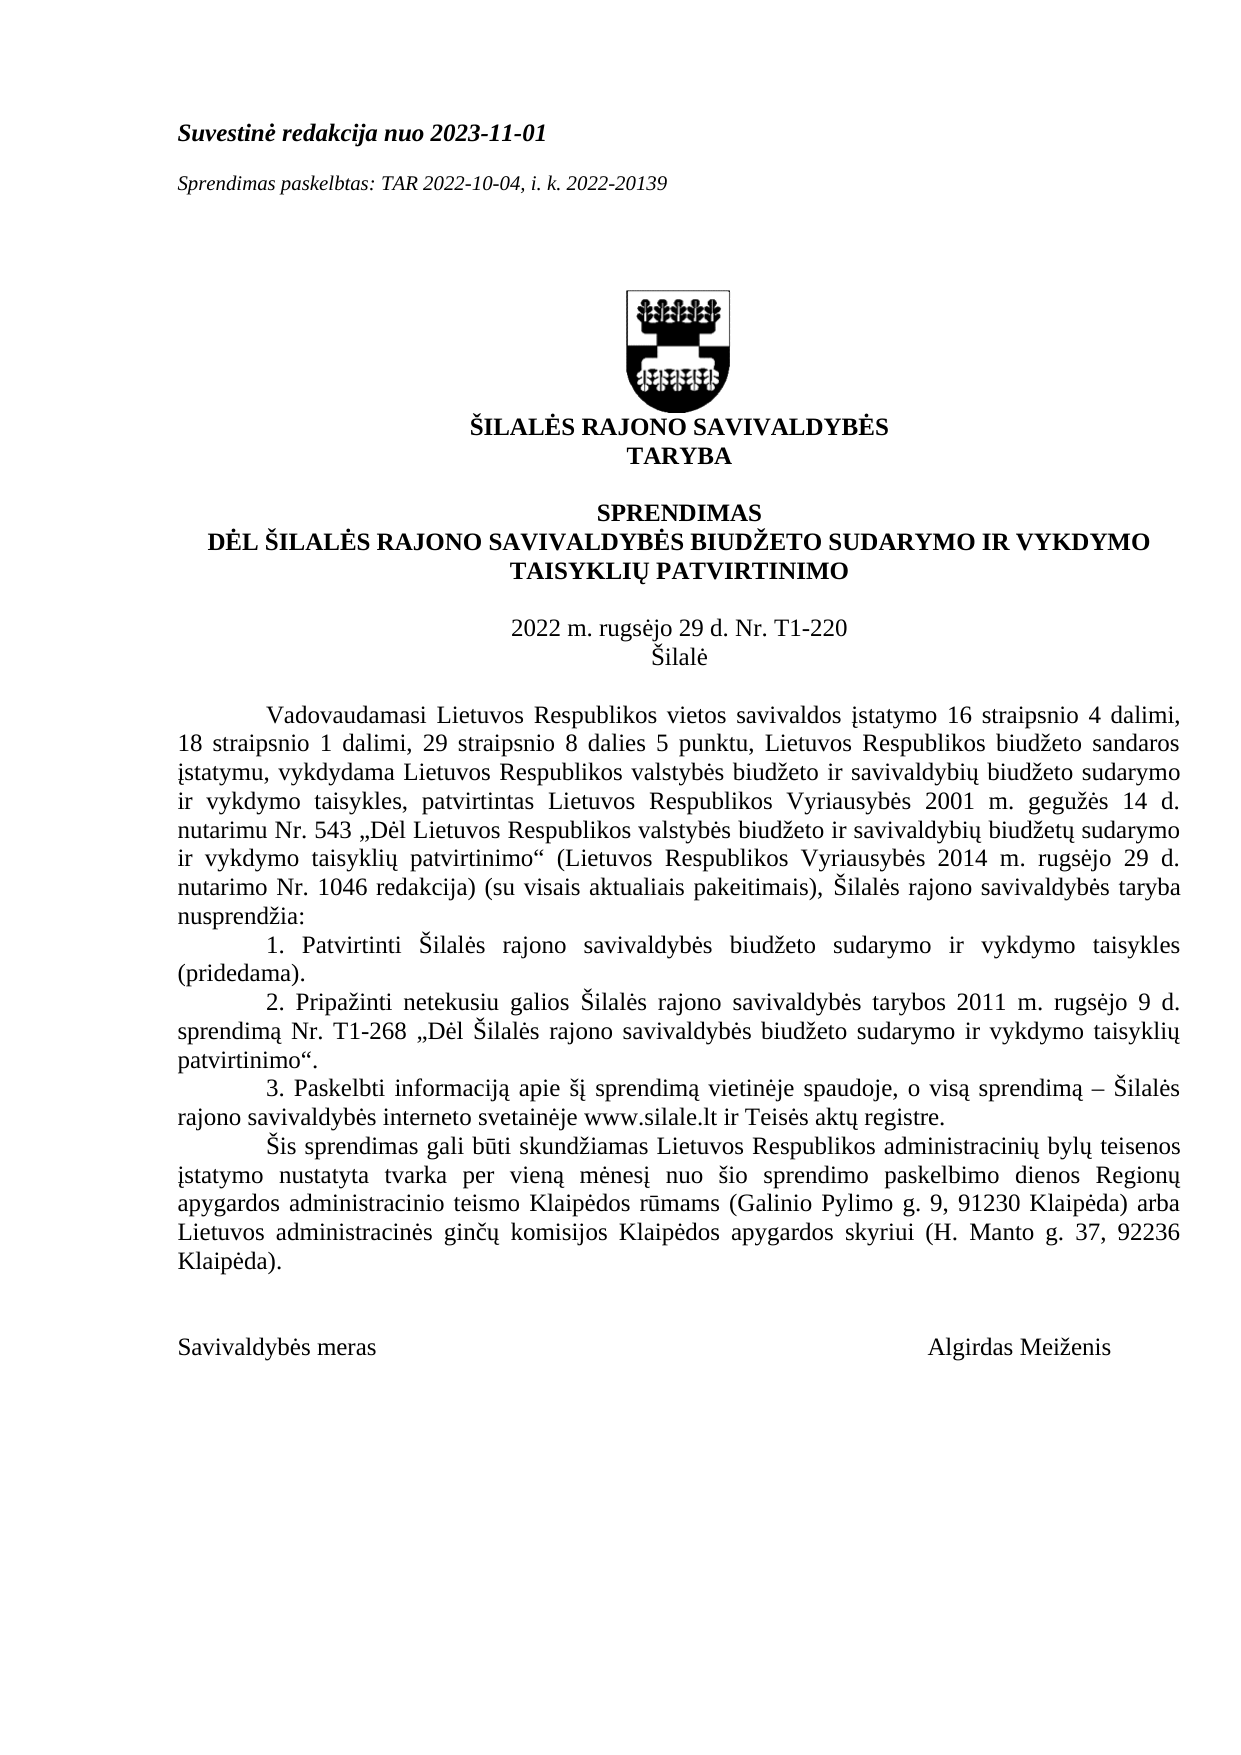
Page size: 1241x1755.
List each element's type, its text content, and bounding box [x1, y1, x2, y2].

text Savivaldybės meras Algirdas Meiženis [177, 1332, 1181, 1361]
text DĖL ŠILALĖS RAJONO SAVIVALDYBĖS BIUDŽETO SUDARYMO IR VYKDYMO TAISYKLIŲ PATVIRTINIMO [177, 527, 1181, 585]
text Šilalė [177, 642, 1181, 671]
text TARYBA [177, 441, 1181, 470]
text 2. Pripažinti netekusiu galios Šilalės rajono savivaldybės tarybos 2011 m. rugsėjo 9 d. sprendimą Nr. T1-268 „Dėl Šilalės rajono savivaldybės biudžeto sudarymo ir vykdymo taisyklių patvirtinimo“. [177, 987, 1181, 1073]
text Vadovaudamasi Lietuvos Respublikos vietos savivaldos įstatymo 16 straipsnio 4 dalimi, 18 straipsnio 1 dalimi, 29 straipsnio 8 dalies 5 punktu, Lietuvos Respublikos biudžeto sandaros įstatymu, vykdydama Lietuvos Respublikos valstybės biudžeto ir savivaldybių biudžeto sudarymo ir vykdymo taisykles, patvirtintas Lietuvos Respublikos Vyriausybės 2001 m. gegužės 14 d. nutarimu Nr. 543 „Dėl Lietuvos Respublikos valstybės biudžeto ir savivaldybių biudžetų sudarymo ir vykdymo taisyklių patvirtinimo“ (Lietuvos Respublikos Vyriausybės 2014 m. rugsėjo 29 d. nutarimo Nr. 1046 redakcija) (su visais aktualiais pakeitimais), Šilalės rajono savivaldybės taryba nusprendžia: [177, 700, 1181, 930]
text Suvestinė redakcija nuo 2023-11-01 [177, 118, 1181, 147]
text ŠILALĖS RAJONO SAVIVALDYBĖS [177, 412, 1181, 441]
text Šis sprendimas gali būti skundžiamas Lietuvos Respublikos administracinių bylų teisenos įstatymo nustatyta tvarka per vieną mėnesį nuo šio sprendimo paskelbimo dienos Regionų apygardos administracinio teismo Klaipėdos rūmams (Galinio Pylimo g. 9, 91230 Klaipėda) arba Lietuvos administracinės ginčų komisijos Klaipėdos apygardos skyriui (H. Manto g. 37, 92236 Klaipėda). [177, 1131, 1181, 1275]
text 2022 m. rugsėjo 29 d. Nr. T1-220 [177, 613, 1181, 642]
text Sprendimas paskelbtas: TAR 2022-10-04, i. k. 2022-20139 [177, 171, 1181, 195]
text 3. Paskelbti informaciją apie šį sprendimą vietinėje spaudoje, o visą sprendimą – Šilalės rajono savivaldybės interneto svetainėje www.silale.lt ir Teisės aktų registre. [177, 1073, 1181, 1131]
text 1. Patvirtinti Šilalės rajono savivaldybės biudžeto sudarymo ir vykdymo taisykles (pridedama). [177, 930, 1181, 987]
text SPRENDIMAS [177, 498, 1181, 527]
